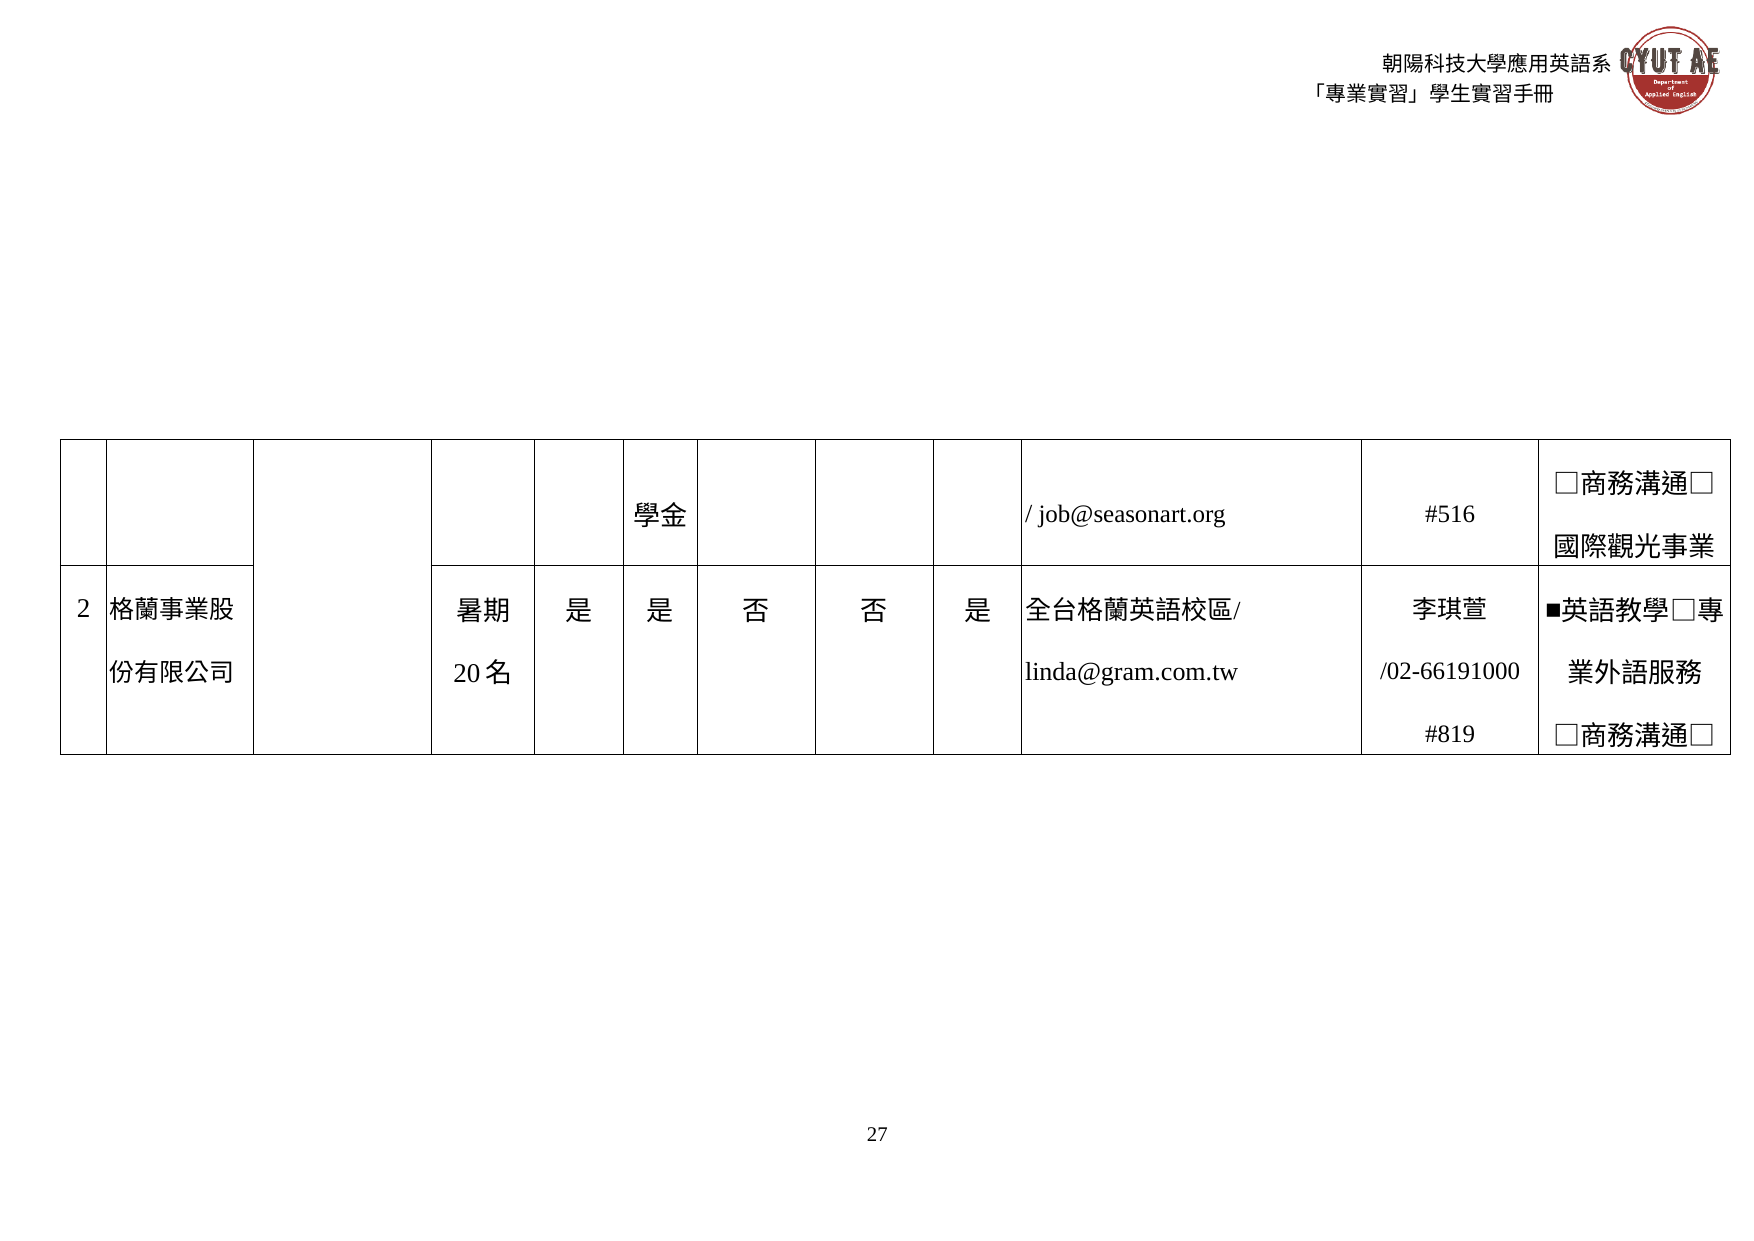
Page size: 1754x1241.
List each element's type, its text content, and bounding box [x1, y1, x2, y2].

table_cell 是 [624, 566, 697, 754]
table_cell 是 [535, 566, 623, 754]
table_cell [254, 440, 431, 754]
table_cell [107, 440, 253, 565]
table_cell ■英語教學□專業外語服務 □商務溝通□ [1539, 566, 1730, 754]
table_cell #516 [1362, 440, 1538, 565]
table_cell 學金 [624, 440, 697, 565]
table_cell 否 [816, 566, 933, 754]
table_cell 暑期 20名 [432, 566, 534, 754]
table_cell [432, 440, 534, 565]
table_cell 2 [61, 566, 106, 754]
table_cell [535, 440, 623, 565]
table_cell 格蘭事業股份有限公司 [107, 566, 253, 754]
table_cell 全台格蘭英語校區/linda@gram.com.tw [1022, 566, 1361, 754]
table_cell 否 [698, 566, 815, 754]
table_cell / job@seasonart.org [1022, 440, 1361, 565]
table_cell □商務溝通□國際觀光事業 [1539, 440, 1730, 565]
table_cell 李琪萱 /02-66191000 #819 [1362, 566, 1538, 754]
table_cell [816, 440, 933, 565]
table_cell 是 [934, 566, 1021, 754]
table_cell [934, 440, 1021, 565]
table_cell [698, 440, 815, 565]
table_cell [61, 440, 106, 565]
